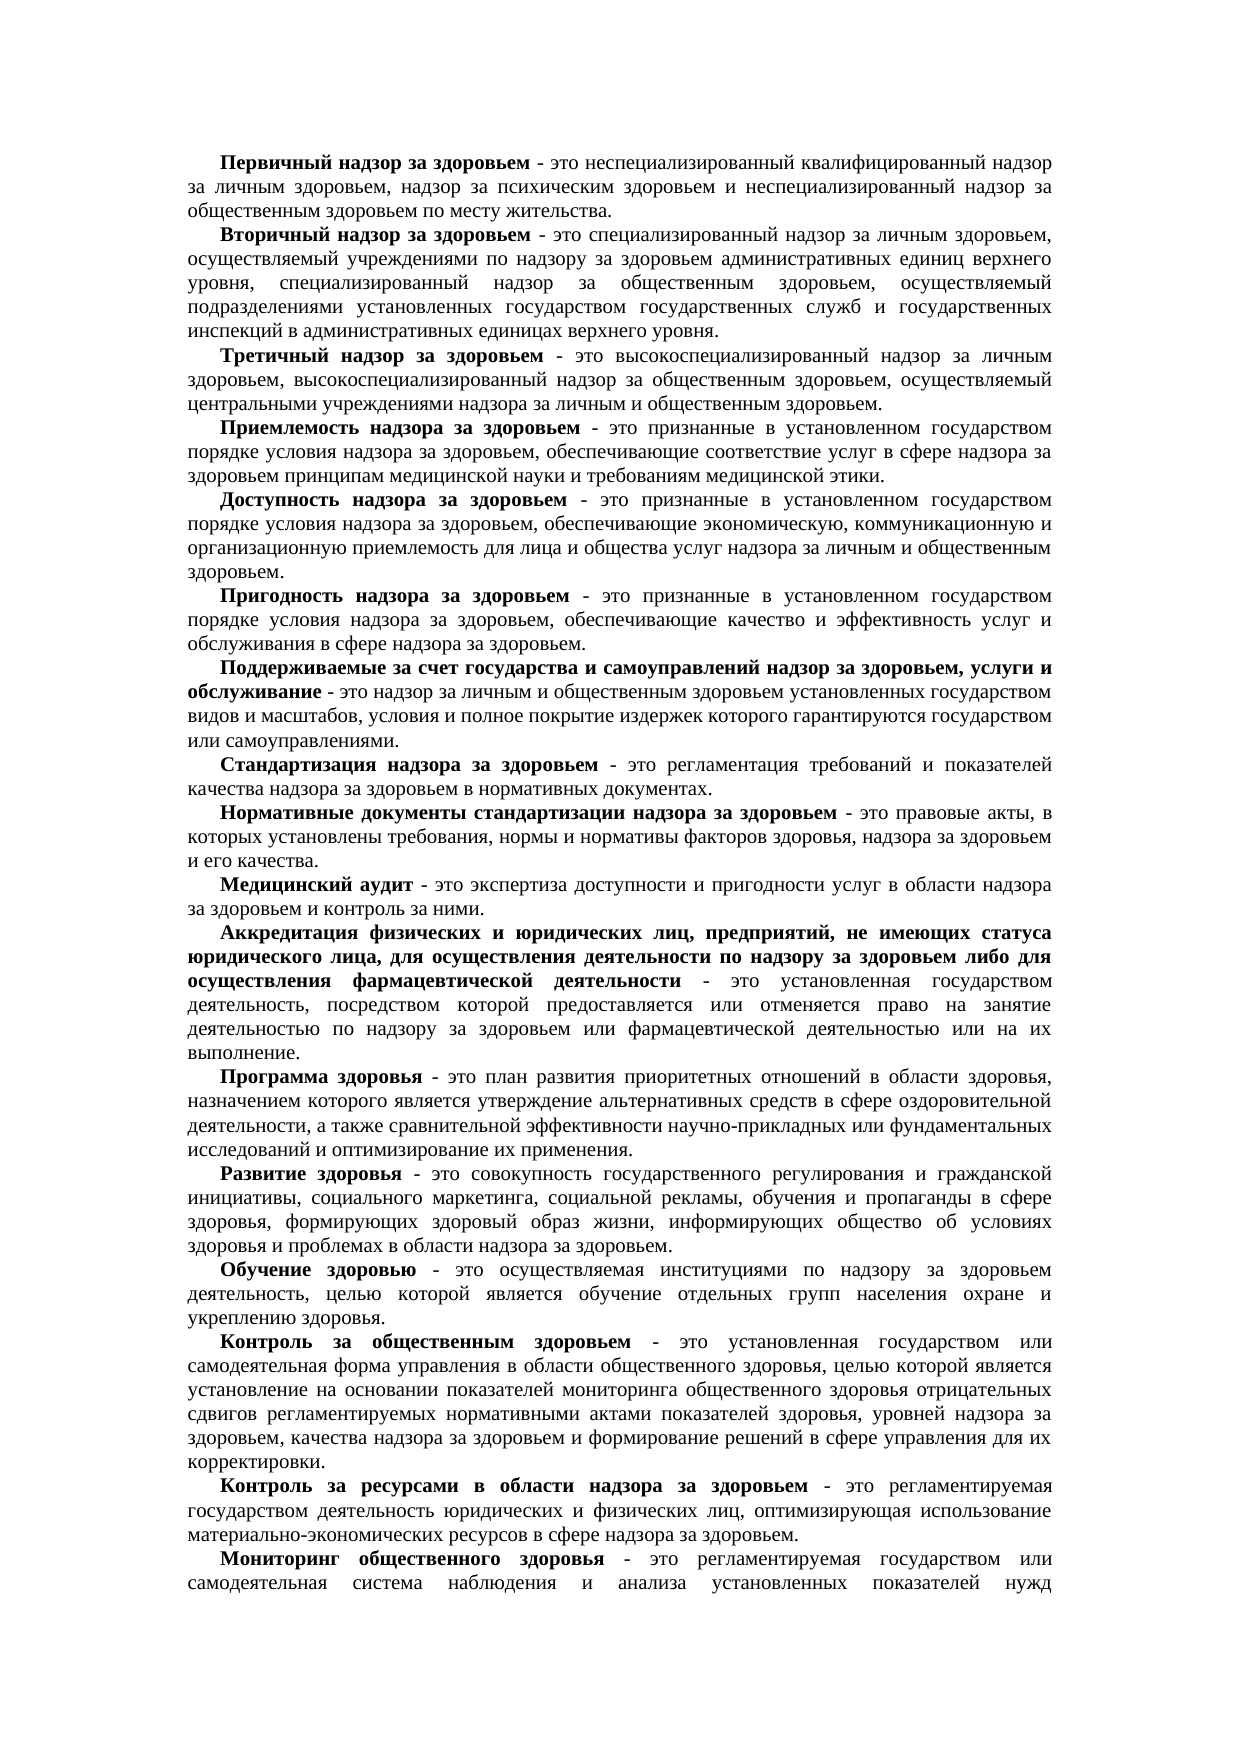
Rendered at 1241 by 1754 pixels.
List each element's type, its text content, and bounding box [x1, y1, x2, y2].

text Нормативные документы стандартизации надзора за здоровьем - это правовые акты, в которых установлены требования, нормы и нормативы факторов здоровья, надзора за здоровьем и его качества. [187, 800, 1053, 872]
text Программа здоровья - это план развития приоритетных отношений в области здоровья, назначением которого является утверждение альтернативных средств в сфере оздоровительной деятельности, а также сравнительной эффективности научно-прикладных или фундаментальных исследований и оптимизирование их применения. [187, 1064, 1053, 1161]
text Третичный надзор за здоровьем - это высокоспециализированный надзор за личным здоровьем, высокоспециализированный надзор за общественным здоровьем, осуществляемый центральными учреждениями надзора за личным и общественным здоровьем. [187, 342, 1053, 415]
text Вторичный надзор за здоровьем - это специализированный надзор за личным здоровьем, осуществляемый учреждениями по надзору за здоровьем административных единиц верхнего уровня, специализированный надзор за общественным здоровьем, осуществляемый подразделениями установленных государством государственных служб и государственных инспекций в административных единицах верхнего уровня. [187, 222, 1053, 342]
text Первичный надзор за здоровьем - это неспециализированный квалифицированный надзор за личным здоровьем, надзор за психическим здоровьем и неспециализированный надзор за общественным здоровьем по месту жительства. [187, 150, 1053, 222]
text Стандартизация надзора за здоровьем - это регламентация требований и показателей качества надзора за здоровьем в нормативных документах. [187, 752, 1053, 800]
text Приемлемость надзора за здоровьем - это признанные в установленном государством порядке условия надзора за здоровьем, обеспечивающие соответствие услуг в сфере надзора за здоровьем принципам медицинской науки и требованиям медицинской этики. [187, 415, 1053, 487]
text Мониторинг общественного здоровья - это регламентируемая государством или самодеятельная система наблюдения и анализа установленных показателей нужд [187, 1546, 1053, 1594]
text Поддерживаемые за счет государства и самоуправлений надзор за здоровьем, услуги и обслуживание - это надзор за личным и общественным здоровьем установленных государством видов и масштабов, условия и полное покрытие издержек которого гарантируются государством или самоуправлениями. [187, 655, 1053, 752]
text Развитие здоровья - это совокупность государственного регулирования и гражданской инициативы, социального маркетинга, социальной рекламы, обучения и пропаганды в сфере здоровья, формирующих здоровый образ жизни, информирующих общество об условиях здоровья и проблемах в области надзора за здоровьем. [187, 1161, 1053, 1257]
text Медицинский аудит - это экспертиза доступности и пригодности услуг в области надзора за здоровьем и контроль за ними. [187, 872, 1053, 920]
text Обучение здоровью - это осуществляемая институциями по надзору за здоровьем деятельность, целью которой является обучение отдельных групп населения охране и укреплению здоровья. [187, 1257, 1053, 1329]
text Доступность надзора за здоровьем - это признанные в установленном государством порядке условия надзора за здоровьем, обеспечивающие экономическую, коммуникационную и организационную приемлемость для лица и общества услуг надзора за личным и общественным здоровьем. [187, 487, 1053, 583]
text Контроль за ресурсами в области надзора за здоровьем - это регламентируемая государством деятельность юридических и физических лиц, оптимизирующая использование материально-экономических ресурсов в сфере надзора за здоровьем. [187, 1473, 1053, 1546]
text Контроль за общественным здоровьем - это установленная государством или самодеятельная форма управления в области общественного здоровья, целью которой является установление на основании показателей мониторинга общественного здоровья отрицательных сдвигов регламентируемых нормативными актами показателей здоровья, уровней надзора за здоровьем, качества надзора за здоровьем и формирование решений в сфере управления для их корректировки. [187, 1329, 1053, 1473]
text Аккредитация физических и юридических лиц, предприятий, не имеющих статуса юридического лица, для осуществления деятельности по надзору за здоровьем либо для осуществления фармацевтической деятельности - это установленная государством деятельность, посредством которой предоставляется или отменяется право на занятие деятельностью по надзору за здоровьем или фармацевтической деятельностью или на их выполнение. [187, 920, 1053, 1064]
text Пригодность надзора за здоровьем - это признанные в установленном государством порядке условия надзора за здоровьем, обеспечивающие качество и эффективность услуг и обслуживания в сфере надзора за здоровьем. [187, 583, 1053, 655]
